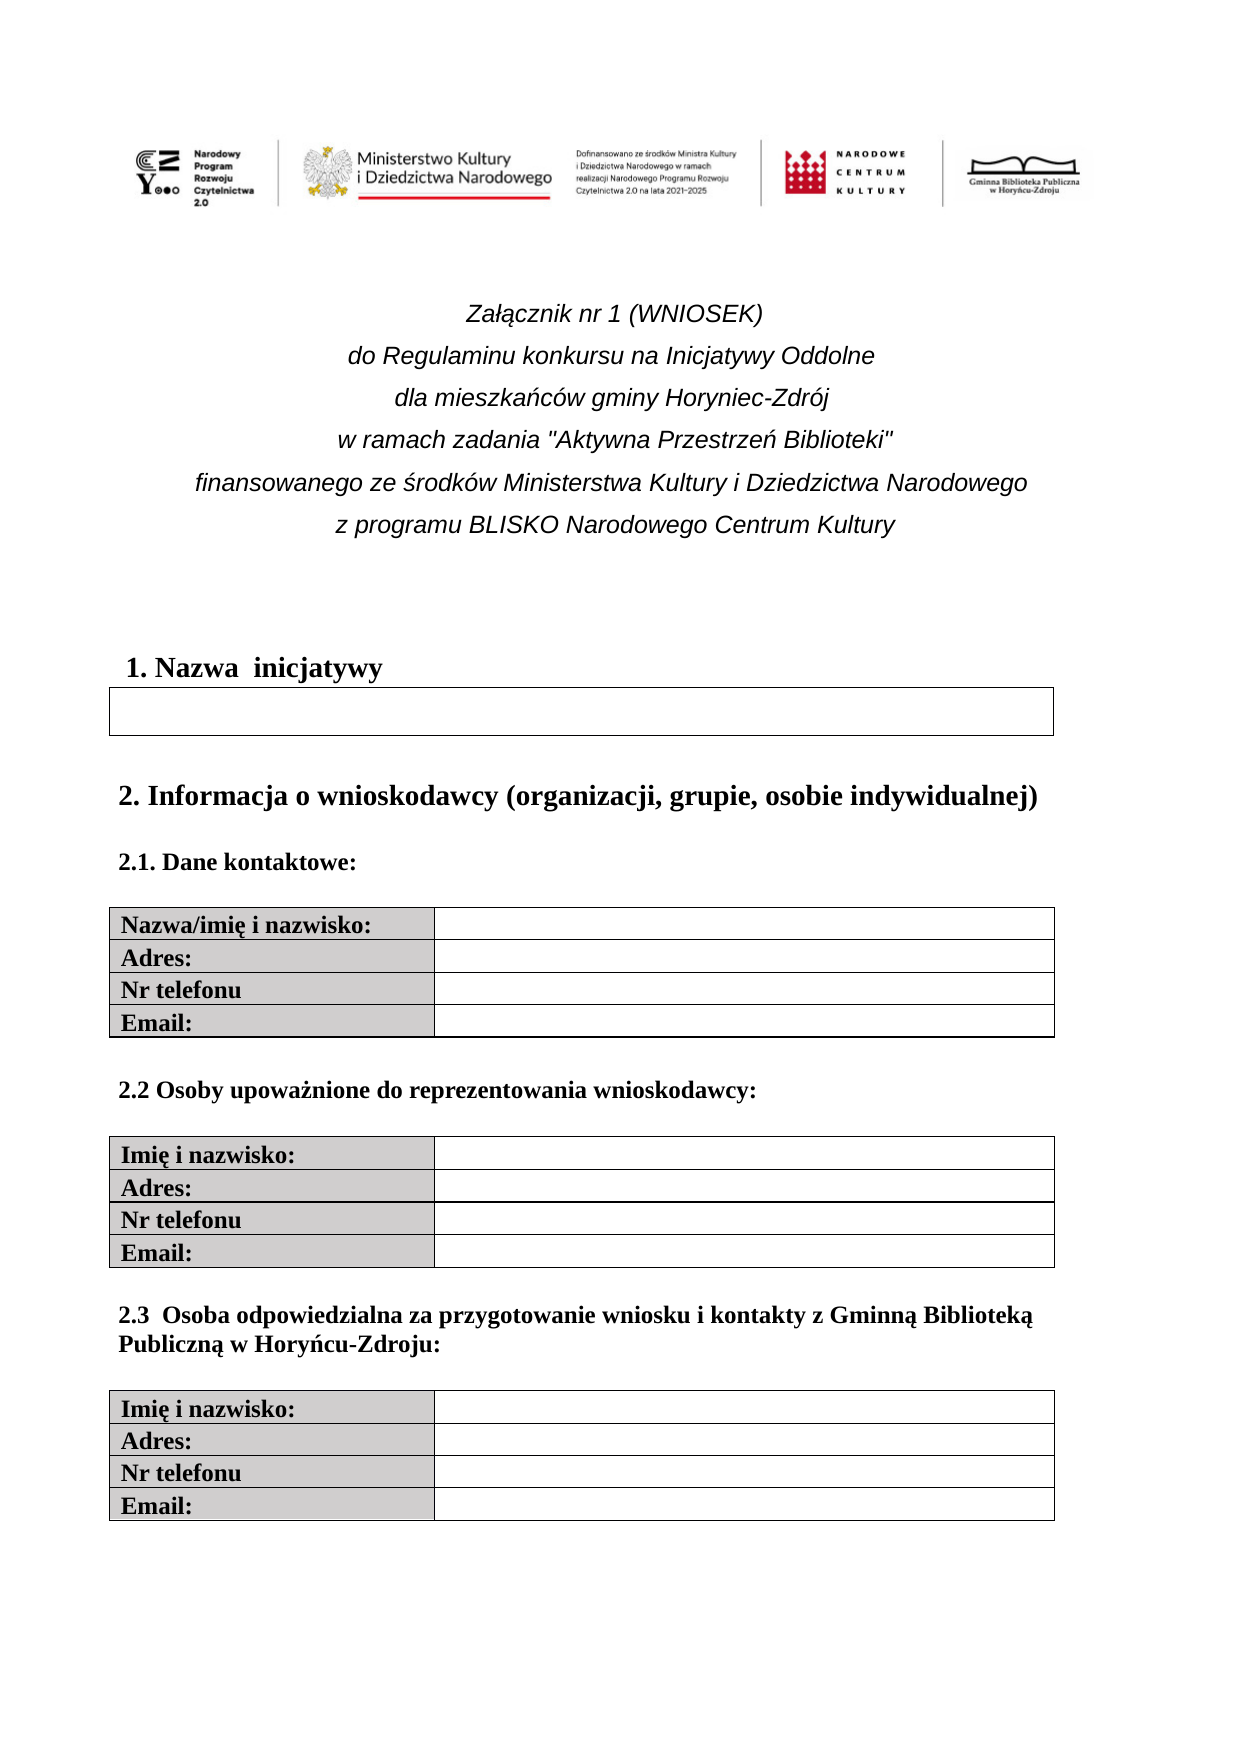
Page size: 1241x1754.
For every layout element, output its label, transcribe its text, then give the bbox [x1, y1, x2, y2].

picture [118, 118, 1122, 228]
text finansowanego ze środków Ministerstwa Kultury i Dziedzictwa Narodowego [118, 468, 1115, 497]
table_header [435, 1137, 1054, 1169]
list 1. Nazwa inicjatywy [93, 650, 1122, 684]
table_cell [435, 1203, 1054, 1234]
table_cell [435, 1456, 1054, 1487]
table_cell [435, 973, 1054, 1004]
text w ramach zadania "Aktywna Przestrzeń Biblioteki" [118, 426, 1115, 454]
table_header Imię i nazwisko: [110, 1391, 434, 1423]
table_header [435, 908, 1054, 939]
table_cell Adres: [110, 940, 434, 972]
list 2. Informacja o wnioskodawcy (organizacji, grupie, osobie indywidualnej) [93, 778, 1122, 811]
text dla mieszkańców gminy Horyniec-Zdrój [118, 383, 1115, 412]
text Załącznik nr 1 (WNIOSEK) [118, 298, 1115, 327]
table_cell [435, 1424, 1054, 1455]
text do Regulaminu konkursu na Inicjatywy Oddolne [118, 341, 1115, 370]
table_header [435, 1391, 1054, 1423]
table_cell [435, 1005, 1054, 1036]
list 2.2 Osoby upoważnione do reprezentowania wnioskodawcy: [118, 1075, 1122, 1104]
table_header Imię i nazwisko: [110, 1137, 434, 1169]
table_cell Email: [110, 1235, 434, 1267]
text z programu BLISKO Narodowego Centrum Kultury [118, 510, 1115, 539]
table_cell Nr telefonu [110, 973, 434, 1004]
table_cell Adres: [110, 1424, 434, 1455]
text 2.1. Dane kontaktowe: [118, 847, 1122, 875]
table_cell [435, 940, 1054, 972]
list 2.3 Osoba odpowiedzialna za przygotowanie wniosku i kontakty z Gminną Biblioteką Publiczną w Horyńcu-Zdroju: [118, 1300, 1122, 1358]
table_header Nazwa/imię i nazwisko: [110, 908, 434, 939]
table_cell Nr telefonu [110, 1456, 434, 1487]
table_cell Nr telefonu [110, 1203, 434, 1234]
table_cell [435, 1488, 1054, 1519]
table_cell [435, 1170, 1054, 1201]
table_cell Email: [110, 1005, 434, 1036]
table_cell Adres: [110, 1170, 434, 1201]
table_header [110, 688, 1053, 734]
table_cell Email: [110, 1488, 434, 1519]
table_cell [435, 1235, 1054, 1267]
